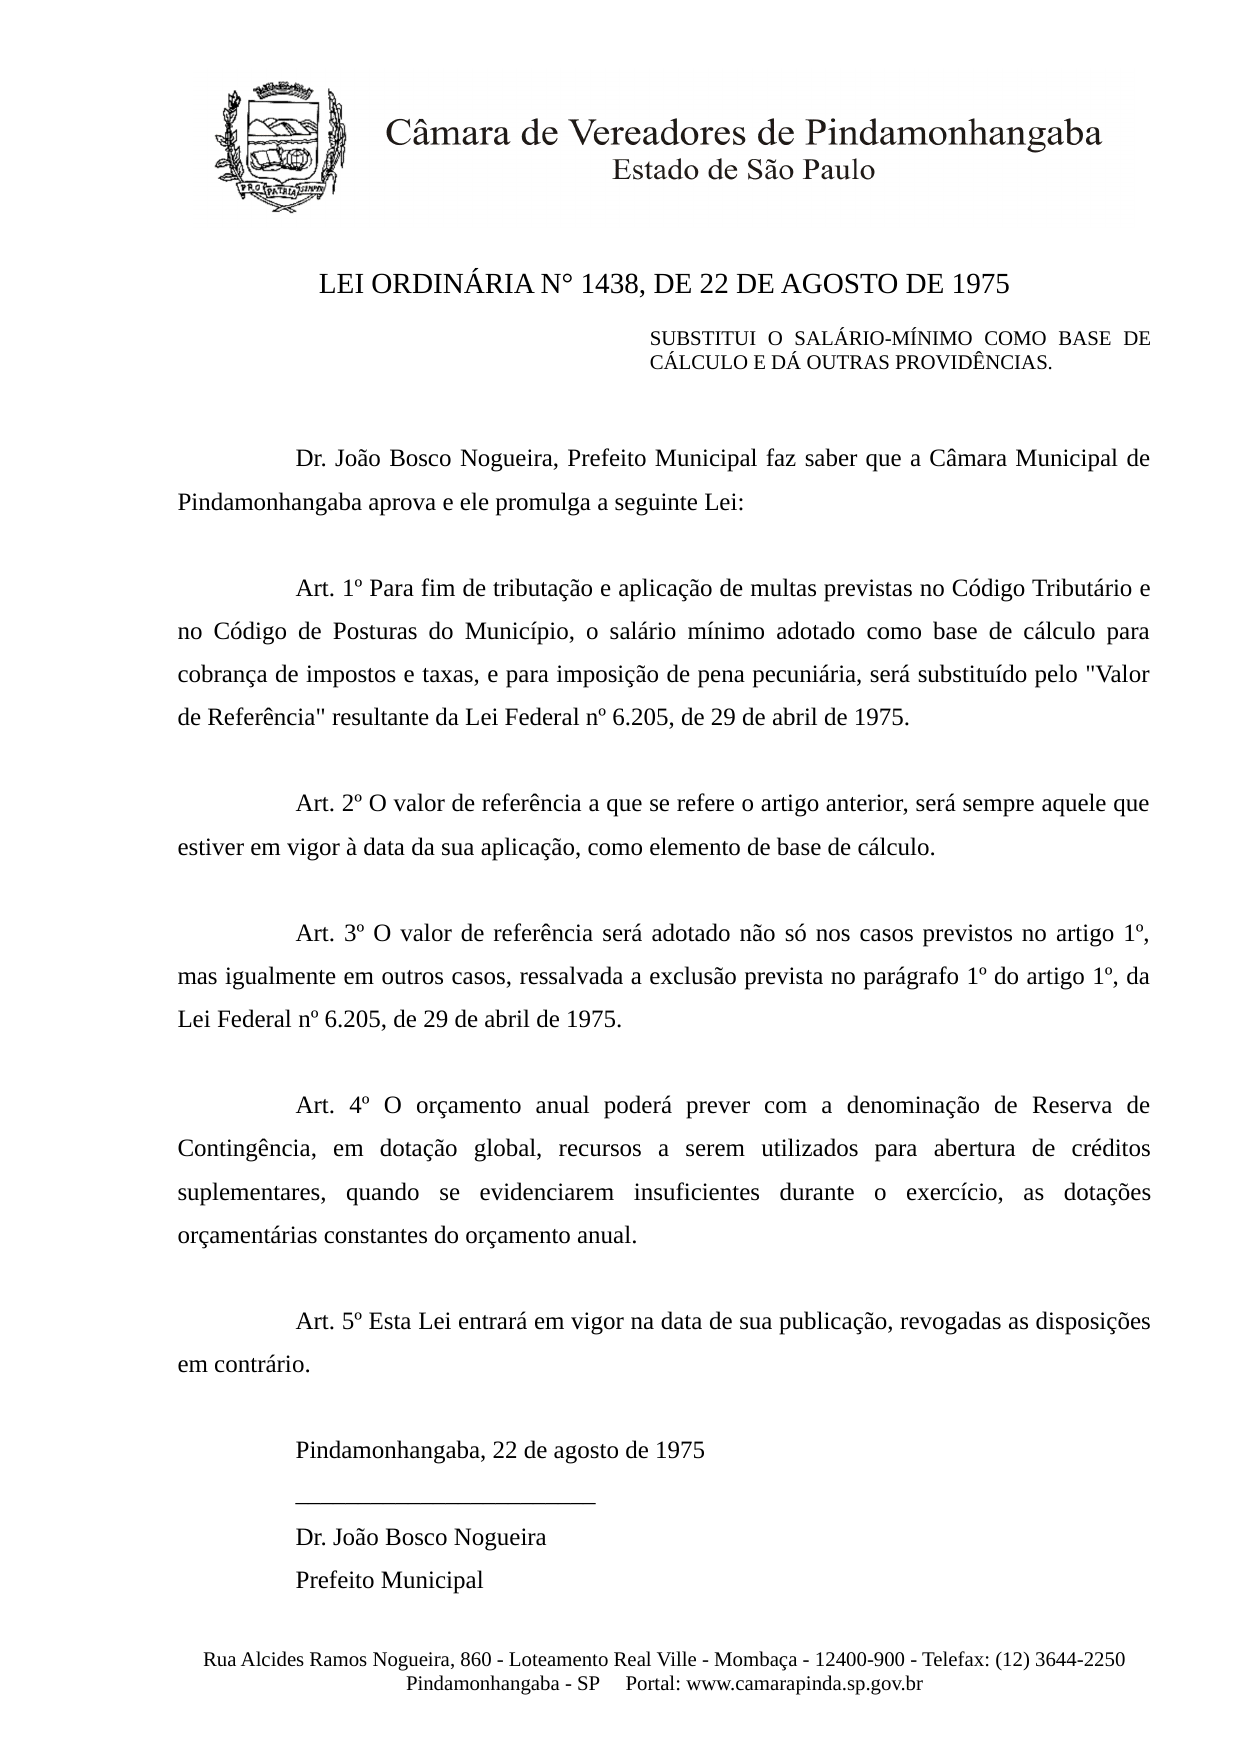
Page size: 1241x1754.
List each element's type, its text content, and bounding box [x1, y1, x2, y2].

text Dr. João Bosco Nogueira, Prefeito Municipal faz saber que a Câmara Municipal de Pindamonhangaba aprova e ele promulga a seguinte Lei: [177, 443, 1152, 515]
text SUBSTITUI O SALÁRIO-MÍNIMO COMO BASE DE CÁLCULO E DÁ OUTRAS PROVIDÊNCIAS. [649, 326, 1152, 374]
text ________________________ [177, 1478, 1152, 1507]
text Prefeito Municipal [177, 1565, 1152, 1593]
text Pindamonhangaba, 22 de agosto de 1975 [177, 1435, 1152, 1464]
text Art. 5º Esta Lei entrará em vigor na data de sua publicação, revogadas as disposições em contrário. [177, 1306, 1152, 1378]
text Art. 4º O orçamento anual poderá prever com a denominação de Reserva de Contingência, em dotação global, recursos a serem utilizados para abertura de créditos suplementares, quando se evidenciarem insuficientes durante o exercício, as dotações orçamentárias constantes do orçamento anual. [177, 1090, 1152, 1248]
text Dr. João Bosco Nogueira [177, 1522, 1152, 1550]
text Art. 2º O valor de referência a que se refere o artigo anterior, será sempre aquele que estiver em vigor à data da sua aplicação, como elemento de base de cálculo. [177, 788, 1152, 860]
text Art. 3º O valor de referência será adotado não só nos casos previstos no artigo 1º, mas igualmente em outros casos, ressalvada a exclusão prevista no parágrafo 1º do artigo 1º, da Lei Federal nº 6.205, de 29 de abril de 1975. [177, 918, 1152, 1033]
picture [193, 68, 1135, 228]
text Art. 1º Para fim de tributação e aplicação de multas previstas no Código Tributário e no Código de Posturas do Município, o salário mínimo adotado como base de cálculo para cobrança de impostos e taxas, e para imposição de pena pecuniária, será substituído pelo "Valor de Referência" resultante da Lei Federal nº 6.205, de 29 de abril de 1975. [177, 573, 1152, 731]
text LEI ORDINÁRIA N° 1438, de 22 de agosto de 1975 [177, 266, 1152, 299]
